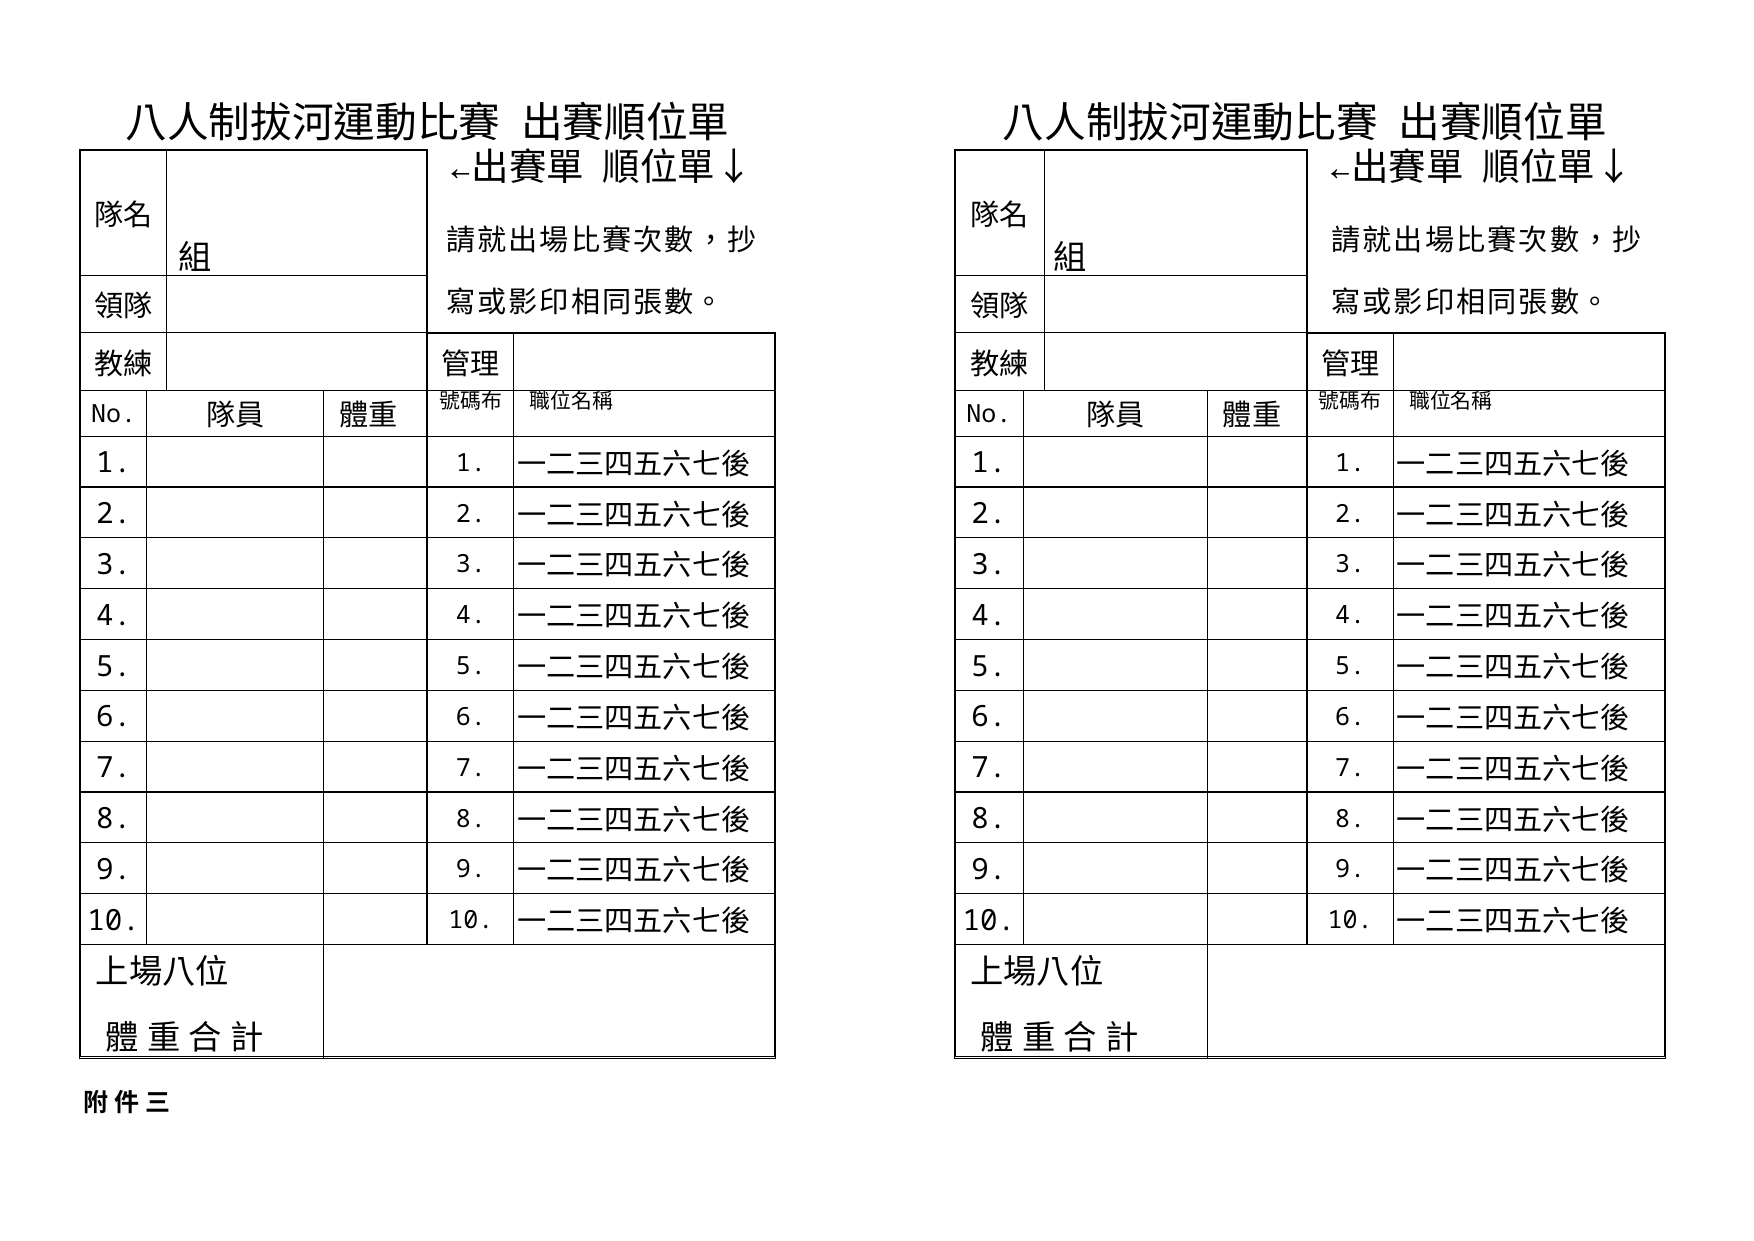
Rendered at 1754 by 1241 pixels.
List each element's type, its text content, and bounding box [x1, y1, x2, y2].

table_cell [1655, 149, 1664, 274]
table_cell 號碼布 號 碼 [428, 391, 513, 436]
table_cell 一二三四五六七後 [1394, 488, 1664, 537]
table_cell 3. [956, 538, 1023, 588]
table_cell No. [81, 391, 146, 436]
table_cell 上場八位 體重合計 [956, 945, 1207, 1056]
table_cell 一二三四五六七後 [514, 437, 774, 486]
table_cell 一二三四五六七後 [1394, 437, 1664, 486]
table_cell 8. [1308, 793, 1393, 842]
table_cell 組 [167, 151, 426, 274]
table_cell 5. [81, 640, 146, 690]
table_header 八人制拔河運動比賽 出賽順位單 [80, 89, 774, 149]
table_cell [167, 333, 426, 389]
table_cell [1394, 334, 1664, 389]
table_cell 號碼布 號 碼 [1308, 391, 1393, 436]
table_cell 一二三四五六七後 [514, 640, 774, 690]
table_cell 4. [428, 589, 513, 639]
table_cell [147, 742, 323, 791]
table_cell 7. [1308, 742, 1393, 791]
table_cell [1208, 437, 1306, 486]
table_cell 一二三四五六七後 [514, 894, 774, 944]
table_header [774, 89, 865, 149]
table_cell 一二三四五六七後 [514, 843, 774, 893]
table_cell [514, 334, 774, 389]
table_cell 職位名稱 （用○做記號） [514, 391, 774, 436]
table_cell 職位名稱 （用○做記號） [1394, 391, 1664, 436]
table_cell [147, 894, 323, 944]
table_cell 一二三四五六七後 [1394, 894, 1664, 944]
table_cell 10. [81, 894, 146, 944]
table_cell 4. [81, 589, 146, 639]
table_cell 8. [956, 793, 1023, 842]
table_cell [324, 894, 426, 944]
table_cell [147, 488, 323, 537]
table_cell [167, 276, 426, 332]
table_cell 一二三四五六七後 [1394, 589, 1664, 639]
table_cell 2. [956, 488, 1023, 537]
table_cell 5. [956, 640, 1023, 690]
table_cell [147, 843, 323, 893]
table_cell [1024, 742, 1207, 791]
table_cell [1655, 275, 1664, 332]
table_cell [1208, 894, 1306, 944]
table_cell [147, 793, 323, 842]
table_cell 5. [428, 640, 513, 690]
table_cell [324, 488, 426, 537]
table_cell 一二三四五六七後 [514, 691, 774, 741]
table_cell [324, 691, 426, 741]
table_cell 1. [956, 437, 1023, 486]
table_cell 2. [81, 488, 146, 537]
table_cell [1208, 589, 1306, 639]
table_cell [1208, 691, 1306, 741]
table_cell [324, 945, 774, 1056]
table_cell 1. [81, 437, 146, 486]
table_cell [1024, 488, 1207, 537]
table_cell 10. [428, 894, 513, 944]
table_cell 3. [81, 538, 146, 588]
table_cell [324, 843, 426, 893]
table_cell 一二三四五六七後 [1394, 843, 1664, 893]
table_cell 4. [956, 589, 1023, 639]
table_cell [1024, 843, 1207, 893]
table_cell [1024, 691, 1207, 741]
table_cell 3. [1308, 538, 1393, 588]
table_cell [324, 640, 426, 690]
table_cell ←出賽單 順位單↓ 請就出場比賽次數，抄寫或影印相同張數。（手背號碼同號碼衣）按選手站的位置劃”○” [1308, 149, 1655, 332]
table_cell [1208, 742, 1306, 791]
table_cell 7. [81, 742, 146, 791]
table_cell 一二三四五六七後 [1394, 640, 1664, 690]
table_cell 7. [428, 742, 513, 791]
table_cell 隊員 [1024, 391, 1207, 436]
table_cell 一二三四五六七後 [514, 538, 774, 588]
table_cell 8. [428, 793, 513, 842]
table_cell No. [956, 391, 1023, 436]
table_cell [1208, 843, 1306, 893]
table_cell [324, 589, 426, 639]
table_cell 教練 [81, 333, 166, 389]
table_cell 體重 [1208, 391, 1306, 436]
table_cell 領隊 [81, 276, 166, 332]
table_header [1655, 89, 1664, 149]
table_cell [1024, 538, 1207, 588]
table_cell [1208, 945, 1664, 1056]
table_cell 一二三四五六七後 [514, 742, 774, 791]
table_cell [774, 149, 865, 332]
table_cell 9. [81, 843, 146, 893]
table_cell [1024, 894, 1207, 944]
table_cell [1045, 333, 1306, 389]
table_cell 隊名 [81, 151, 166, 274]
table_cell 體重 [324, 391, 426, 436]
table_cell [324, 793, 426, 842]
table_cell [147, 691, 323, 741]
table_cell 組 [1045, 151, 1306, 274]
table_cell 一二三四五六七後 [514, 589, 774, 639]
table_cell 上場八位 體重合計 [81, 945, 323, 1056]
table_cell [1208, 793, 1306, 842]
table_cell 一二三四五六七後 [1394, 742, 1664, 791]
table_cell [324, 437, 426, 486]
table_header 八人制拔河運動比賽 出賽順位單 [954, 89, 1655, 149]
table_cell 2. [428, 488, 513, 537]
table_cell 教練 [956, 333, 1044, 389]
table_cell 管理 [428, 334, 513, 389]
table_cell [1024, 793, 1207, 842]
table_cell 6. [1308, 691, 1393, 741]
table_cell 一二三四五六七後 [1394, 691, 1664, 741]
table_cell [147, 538, 323, 588]
table_cell 10. [1308, 894, 1393, 944]
table_cell [1208, 538, 1306, 588]
table_cell [1208, 640, 1306, 690]
table_cell 一二三四五六七後 [1394, 793, 1664, 842]
table_cell 5. [1308, 640, 1393, 690]
table_cell ←出賽單 順位單↓ 請就出場比賽次數，抄寫或影印相同張數。（手背號碼同號碼衣）按選手站的位置劃”○” [428, 149, 774, 332]
table_cell 10. [956, 894, 1023, 944]
table_cell 7. [956, 742, 1023, 791]
table_cell [1045, 276, 1306, 332]
table_cell [1024, 640, 1207, 690]
table_cell 6. [428, 691, 513, 741]
table_cell 6. [81, 691, 146, 741]
table_cell 9. [1308, 843, 1393, 893]
table_cell 隊名 [956, 151, 1044, 274]
table_cell [865, 275, 954, 332]
table_cell [1024, 437, 1207, 486]
text 附件三 [80, 1059, 1674, 1121]
table_cell [324, 742, 426, 791]
table_cell [324, 538, 426, 588]
table_cell 隊員 [147, 391, 323, 436]
table_cell [865, 149, 954, 274]
table_cell [147, 640, 323, 690]
table_cell 4. [1308, 589, 1393, 639]
table_cell 9. [428, 843, 513, 893]
table_cell 6. [956, 691, 1023, 741]
table_cell [147, 589, 323, 639]
table_cell [147, 437, 323, 486]
table_cell 一二三四五六七後 [514, 488, 774, 537]
table_cell [1208, 488, 1306, 537]
table_cell 1. [1308, 437, 1393, 486]
table_cell 領隊 [956, 276, 1044, 332]
table_header [865, 89, 954, 149]
table_cell 管理 [1308, 334, 1393, 389]
table_cell 8. [81, 793, 146, 842]
table_cell 一二三四五六七後 [514, 793, 774, 842]
table_cell 一二三四五六七後 [1394, 538, 1664, 588]
table_cell 3. [428, 538, 513, 588]
table_cell [776, 332, 954, 1056]
table_cell [1024, 589, 1207, 639]
table_cell 9. [956, 843, 1023, 893]
table_cell 1. [428, 437, 513, 486]
table_cell 2. [1308, 488, 1393, 537]
